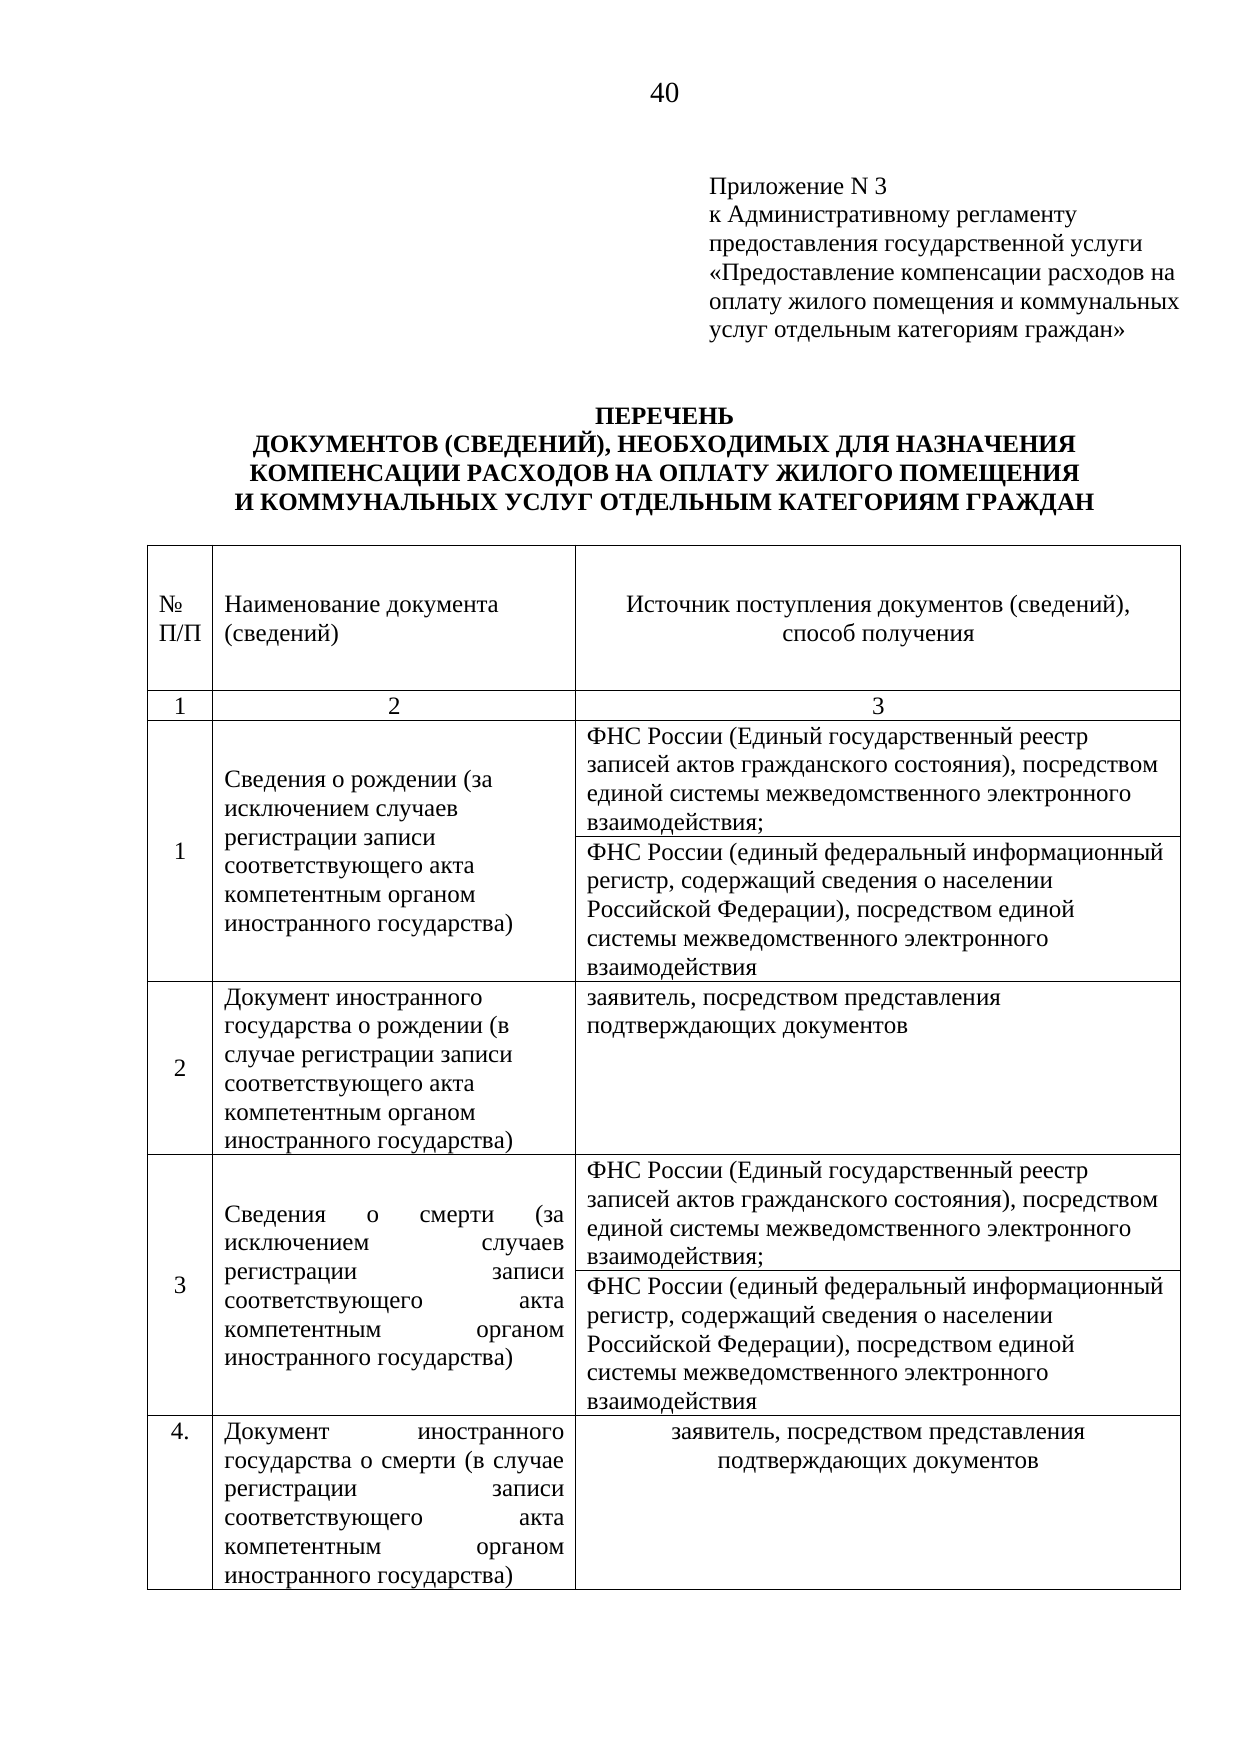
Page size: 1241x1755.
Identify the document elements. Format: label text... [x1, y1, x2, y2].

table_cell ФНС России (единый федеральный информационный регистр, содержащий сведения о населении Российской Федерации), посредством единой системы межведомственного электронного взаимодействия [576, 1271, 1180, 1415]
table_cell Сведения о смерти (за исключением случаев регистрации записи соответствующего акта компетентным органом иностранного государства) [213, 1155, 575, 1415]
table_cell 1 [148, 721, 212, 981]
table_cell 1 [148, 691, 212, 720]
table_cell ФНС России (Единый государственный реестр записей актов гражданского состояния), посредством единой системы межведомственного электронного взаимодействия; [576, 1155, 1180, 1270]
table_cell 4. [148, 1416, 212, 1588]
table_cell 3 [576, 691, 1180, 720]
text Приложение N 3 [709, 171, 1181, 199]
table_cell ФНС России (единый федеральный информационный регистр, содержащий сведения о населении Российской Федерации), посредством единой системы межведомственного электронного взаимодействия [576, 837, 1180, 981]
table_cell 2 [148, 982, 212, 1154]
text к Административному регламенту [709, 199, 1181, 228]
table_cell Документ иностранного государства о рождении (в случае регистрации записи соответствующего акта компетентным органом иностранного государства) [213, 982, 575, 1154]
title ПЕРЕЧЕНЬ [148, 401, 1181, 429]
title И КОММУНАЛЬНЫХ УСЛУГ ОТДЕЛЬНЫМ КАТЕГОРИЯМ ГРАЖДАН [148, 487, 1181, 516]
title КОМПЕНСАЦИИ РАСХОДОВ НА ОПЛАТУ ЖИЛОГО ПОМЕЩЕНИЯ [148, 458, 1181, 487]
text предоставления государственной услуги [709, 228, 1181, 257]
table_header Источник поступления документов (сведений), способ получения [576, 546, 1180, 690]
table_cell 3 [148, 1155, 212, 1415]
table_cell заявитель, посредством представления подтверждающих документов [576, 1416, 1180, 1588]
table_header Наименование документа (сведений) [213, 546, 575, 690]
table_cell ФНС России (Единый государственный реестр записей актов гражданского состояния), посредством единой системы межведомственного электронного взаимодействия; [576, 721, 1180, 836]
table_cell заявитель, посредством представления подтверждающих документов [576, 982, 1180, 1154]
table_header № П/П [148, 546, 212, 690]
text «Предоставление компенсации расходов на оплату жилого помещения и коммунальных услуг отдельным категориям граждан» [709, 257, 1181, 343]
table_cell Документ иностранного государства о смерти (в случае регистрации записи соответствующего акта компетентным органом иностранного государства) [213, 1416, 575, 1588]
table_cell 2 [213, 691, 575, 720]
table_cell Сведения о рождении (за исключением случаев регистрации записи соответствующего акта компетентным органом иностранного государства) [213, 721, 575, 981]
title ДОКУМЕНТОВ (СВЕДЕНИЙ), НЕОБХОДИМЫХ ДЛЯ НАЗНАЧЕНИЯ [148, 429, 1181, 458]
